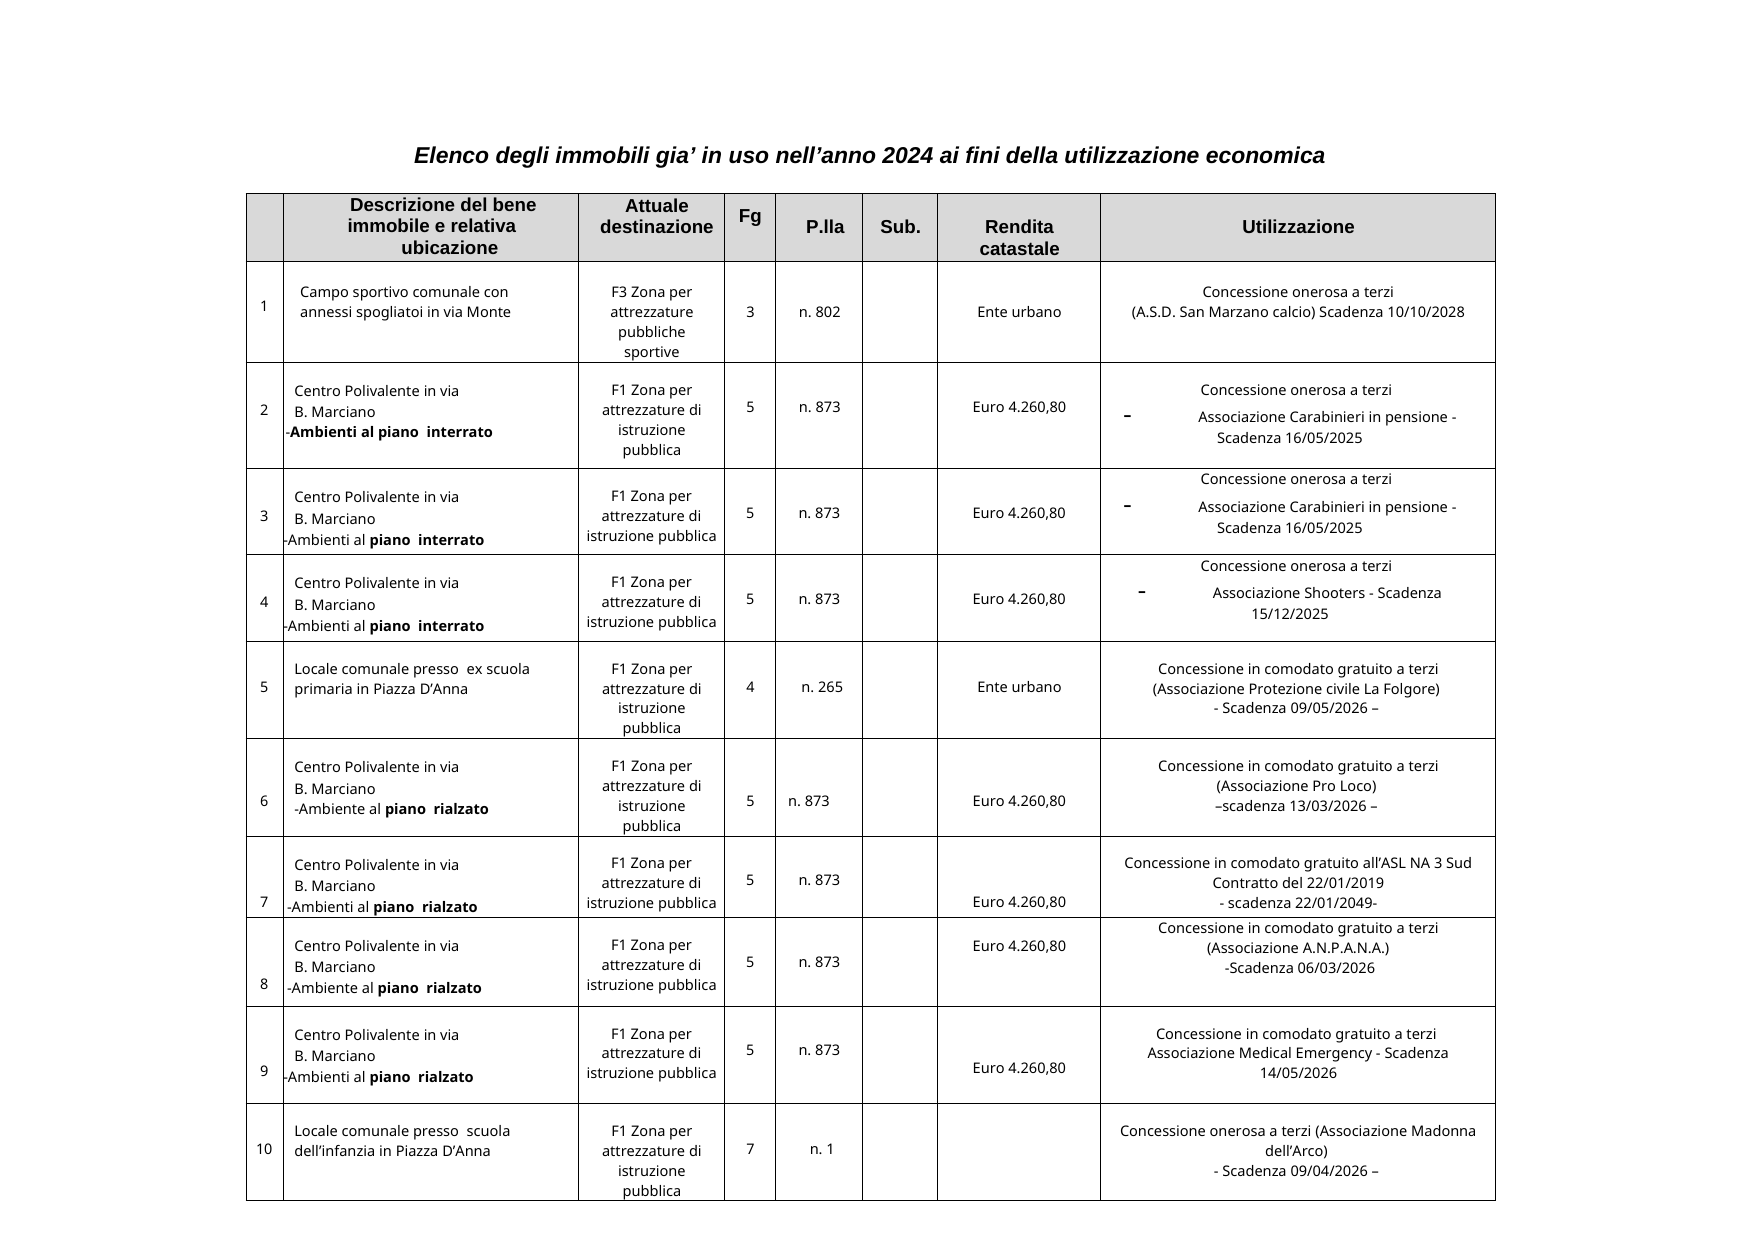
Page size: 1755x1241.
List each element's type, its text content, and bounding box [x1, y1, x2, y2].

table_cell F1 Zona per attrezzature di istruzione pubblica [579, 918, 724, 1006]
table_cell F1 Zona per attrezzature di istruzione pubblica [579, 642, 724, 738]
table_cell [938, 1104, 1100, 1200]
table_cell Euro 4.260,80 [938, 469, 1100, 554]
table_cell n. 873 [776, 363, 862, 468]
table_cell 5 [725, 363, 775, 468]
table_cell Euro 4.260,80 [938, 739, 1100, 836]
table_cell [863, 469, 937, 554]
table_cell Euro 4.260,80 [938, 1007, 1100, 1103]
table_cell 9 [247, 1007, 283, 1103]
table_cell F1 Zona per attrezzature di istruzione pubblica [579, 363, 724, 468]
table_cell 4 [725, 642, 775, 738]
table_header Descrizione del bene immobile e relativa ubicazione [284, 194, 578, 261]
table_cell 4 [247, 555, 283, 641]
table_cell 6 [247, 739, 283, 836]
table_cell Concessione in comodato gratuito all’ASL NA 3 Sud Contratto del 22/01/2019 - scadenza 22/01/2049- [1101, 837, 1495, 917]
table_cell Locale comunale presso ex scuola primaria in Piazza D’Anna [284, 642, 578, 738]
table_cell 7 [247, 837, 283, 917]
table_cell Euro 4.260,80 [938, 363, 1100, 468]
table_cell [863, 642, 937, 738]
table_cell Locale comunale presso scuola dell’infanzia in Piazza D’Anna [284, 1104, 578, 1200]
table_cell n. 1 [776, 1104, 862, 1200]
table_cell n. 802 [776, 262, 862, 362]
table_cell F1 Zona per attrezzature di istruzione pubblica [579, 1104, 724, 1200]
table_cell 7 [725, 1104, 775, 1200]
table_header Fg [725, 194, 775, 261]
table_header Attuale destinazione [579, 194, 724, 261]
table_cell 10 [247, 1104, 283, 1200]
table_cell 3 [247, 469, 283, 554]
table_cell 2 [247, 363, 283, 468]
table_cell n. 873 [776, 837, 862, 917]
table_header P.lla [776, 194, 862, 261]
table_cell 5 [725, 1007, 775, 1103]
table_cell F1 Zona per attrezzature di istruzione pubblica [579, 555, 724, 641]
table_cell 3 [725, 262, 775, 362]
table_cell 5 [725, 837, 775, 917]
table_cell 5 [725, 918, 775, 1006]
table_cell [863, 1104, 937, 1200]
table_cell F1 Zona per attrezzature di istruzione pubblica [579, 739, 724, 836]
table_cell 5 [725, 555, 775, 641]
table_cell 5 [247, 642, 283, 738]
table_header [247, 194, 283, 261]
table_cell [863, 837, 937, 917]
table_header Utilizzazione [1101, 194, 1495, 261]
table_cell Ente urbano [938, 262, 1100, 362]
table_cell [863, 262, 937, 362]
table_cell n. 873 [776, 918, 862, 1006]
table_cell Centro Polivalente in via B. Marciano -Ambienti al piano interrato [284, 555, 578, 641]
table_cell 5 [725, 469, 775, 554]
table_cell F1 Zona per attrezzature di istruzione pubblica [579, 1007, 724, 1103]
table_cell [863, 1007, 937, 1103]
table_cell F1 Zona per attrezzature di istruzione pubblica [579, 837, 724, 917]
table_cell Concessione onerosa a terzi Associazione Carabinieri in pensione - Scadenza 16/05/2025 [1101, 363, 1495, 468]
table_cell n. 873 [776, 555, 862, 641]
table_cell Centro Polivalente in via B. Marciano -Ambienti al piano interrato [284, 363, 578, 468]
table_cell Concessione in comodato gratuito a terzi Associazione Medical Emergency - Scadenza 14/05/2026 [1101, 1007, 1495, 1103]
table_cell Ente urbano [938, 642, 1100, 738]
table_cell Campo sportivo comunale con annessi spogliatoi in via Monte [284, 262, 578, 362]
table_cell Centro Polivalente in via B. Marciano -Ambienti al piano rialzato [284, 837, 578, 917]
table_cell [863, 363, 937, 468]
table_cell Centro Polivalente in via B. Marciano -Ambienti al piano interrato [284, 469, 578, 554]
table_cell Concessione in comodato gratuito a terzi (Associazione Pro Loco) –scadenza 13/03/2026 – [1101, 739, 1495, 836]
table_cell 8 [247, 918, 283, 1006]
table_cell Concessione in comodato gratuito a terzi (Associazione Protezione civile La Folgore) - Scadenza 09/05/2026 – [1101, 642, 1495, 738]
table_cell Euro 4.260,80 [938, 837, 1100, 917]
table_cell F1 Zona per attrezzature di istruzione pubblica [579, 469, 724, 554]
table_cell n. 873 [776, 739, 862, 836]
table_cell n. 265 [776, 642, 862, 738]
table_cell [863, 739, 937, 836]
table_header Rendita catastale [938, 194, 1100, 261]
table_cell Concessione onerosa a terzi Associazione Carabinieri in pensione - Scadenza 16/05/2025 [1101, 469, 1495, 554]
table_cell Concessione onerosa a terzi Associazione Shooters - Scadenza 15/12/2025 [1101, 555, 1495, 641]
table_header Sub. [863, 194, 937, 261]
table_cell [863, 918, 937, 1006]
table_cell Concessione onerosa a terzi (Associazione Madonna dell’Arco) - Scadenza 09/04/2026 – [1101, 1104, 1495, 1200]
table_cell 5 [725, 739, 775, 836]
table_cell Concessione in comodato gratuito a terzi (Associazione A.N.P.A.N.A.) -Scadenza 06/03/2026 [1101, 918, 1495, 1006]
table_cell Centro Polivalente in via B. Marciano -Ambiente al piano rialzato [284, 918, 578, 1006]
table_cell Euro 4.260,80 [938, 555, 1100, 641]
table_cell Centro Polivalente in via B. Marciano -Ambienti al piano rialzato [284, 1007, 578, 1103]
table_cell Centro Polivalente in via B. Marciano -Ambiente al piano rialzato [284, 739, 578, 836]
table_cell F3 Zona per attrezzature pubbliche sportive [579, 262, 724, 362]
text Elenco degli immobili gia’ in uso nell’anno 2024 ai fini della utilizzazione economica [248, 143, 1494, 169]
table_cell [863, 555, 937, 641]
table_cell Euro 4.260,80 [938, 918, 1100, 1006]
table_cell n. 873 [776, 1007, 862, 1103]
table_cell 1 [247, 262, 283, 362]
table_cell n. 873 [776, 469, 862, 554]
table_cell Concessione onerosa a terzi (A.S.D. San Marzano calcio) Scadenza 10/10/2028 [1101, 262, 1495, 362]
